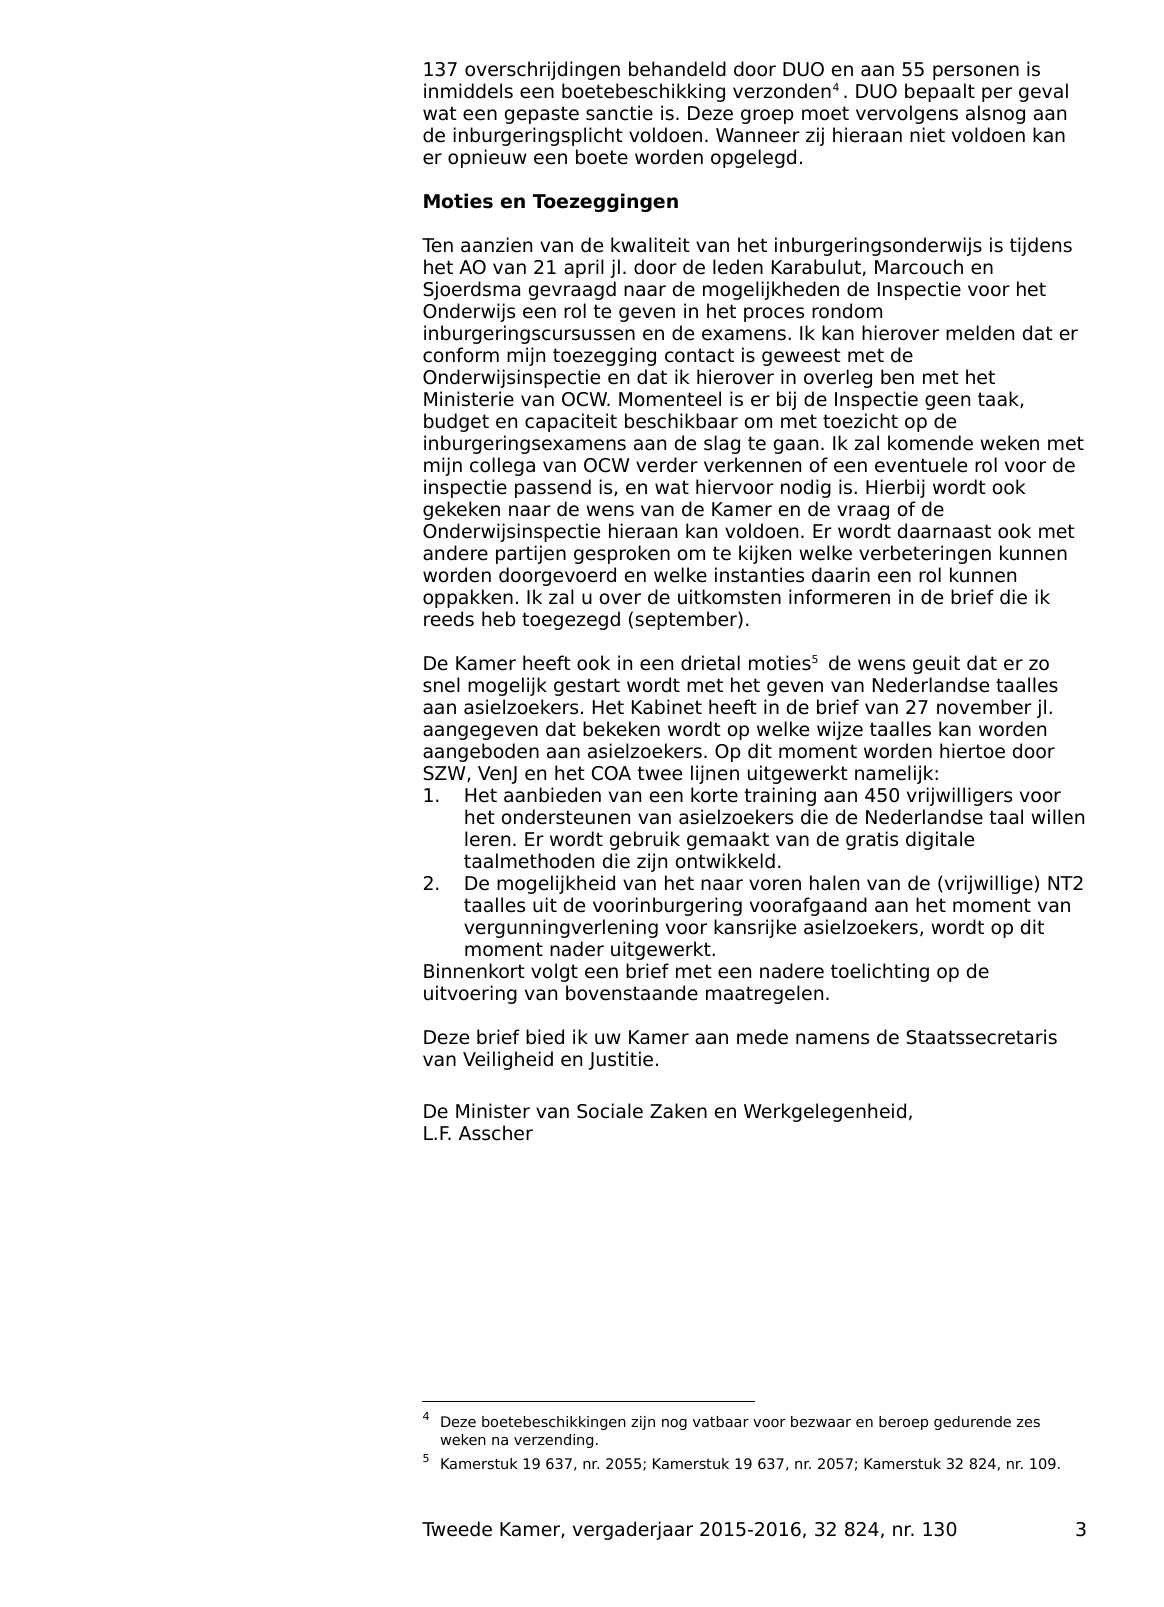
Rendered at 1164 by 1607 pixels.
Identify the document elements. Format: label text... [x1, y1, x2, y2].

text Binnenkort volgt een brief met een nadere toelichting op de uitvoering van bovenstaande maatregelen. [422, 961, 1087, 1005]
text 2. De mogelijkheid van het naar voren halen van de (vrijwillige) NT2 taalles uit de voorinburgering voorafgaand aan het moment van vergunningverlening voor kansrijke asielzoekers, wordt op dit moment nader uitgewerkt. [422, 873, 1087, 961]
subtitle Moties en Toezeggingen [422, 191, 1087, 213]
text De Minister van Sociale Zaken en Werkgelegenheid, L.F. Asscher [422, 1101, 1087, 1145]
text Deze boetebeschikkingen zijn nog vatbaar voor bezwaar en beroep gedurende zes weken na verzending. [422, 1410, 1087, 1449]
text Deze brief bied ik uw Kamer aan mede namens de Staatssecretaris van Veiligheid en Justitie. [422, 1027, 1087, 1071]
text 1. Het aanbieden van een korte training aan 450 vrijwilligers voor het ondersteunen van asielzoekers die de Nederlandse taal willen leren. Er wordt gebruik gemaakt van de gratis digitale taalmethoden die zijn ontwikkeld. [422, 785, 1087, 873]
text 137 overschrijdingen behandeld door DUO en aan 55 personen is inmiddels een boetebeschikking verzonden. DUO bepaalt per geval wat een gepaste sanctie is. Deze groep moet vervolgens alsnog aan de inburgeringsplicht voldoen. Wanneer zij hieraan niet voldoen kan er opnieuw een boete worden opgelegd. [422, 59, 1087, 169]
text De Kamer heeft ook in een drietal moties de wens geuit dat er zo snel mogelijk gestart wordt met het geven van Nederlandse taalles aan asielzoekers. Het Kabinet heeft in de brief van 27 november jl. aangegeven dat bekeken wordt op welke wijze taalles kan worden aangeboden aan asielzoekers. Op dit moment worden hiertoe door SZW, VenJ en het COA twee lijnen uitgewerkt namelijk: [422, 653, 1087, 785]
text Kamerstuk 19 637, nr. 2055; Kamerstuk 19 637, nr. 2057; Kamerstuk 32 824, nr. 109. [422, 1452, 1087, 1474]
text Ten aanzien van de kwaliteit van het inburgeringsonderwijs is tijdens het AO van 21 april jl. door de leden Karabulut, Marcouch en Sjoerdsma gevraagd naar de mogelijkheden de Inspectie voor het Onderwijs een rol te geven in het proces rondom inburgeringscursussen en de examens. Ik kan hierover melden dat er conform mijn toezegging contact is geweest met de Onderwijsinspectie en dat ik hierover in overleg ben met het Ministerie van OCW. Momenteel is er bij de Inspectie geen taak, budget en capaciteit beschikbaar om met toezicht op de inburgeringsexamens aan de slag te gaan. Ik zal komende weken met mijn collega van OCW verder verkennen of een eventuele rol voor de inspectie passend is, en wat hiervoor nodig is. Hierbij wordt ook gekeken naar de wens van de Kamer en de vraag of de Onderwijsinspectie hieraan kan voldoen. Er wordt daarnaast ook met andere partijen gesproken om te kijken welke verbeteringen kunnen worden doorgevoerd en welke instanties daarin een rol kunnen oppakken. Ik zal u over de uitkomsten informeren in de brief die ik reeds heb toegezegd (september). [422, 235, 1087, 631]
